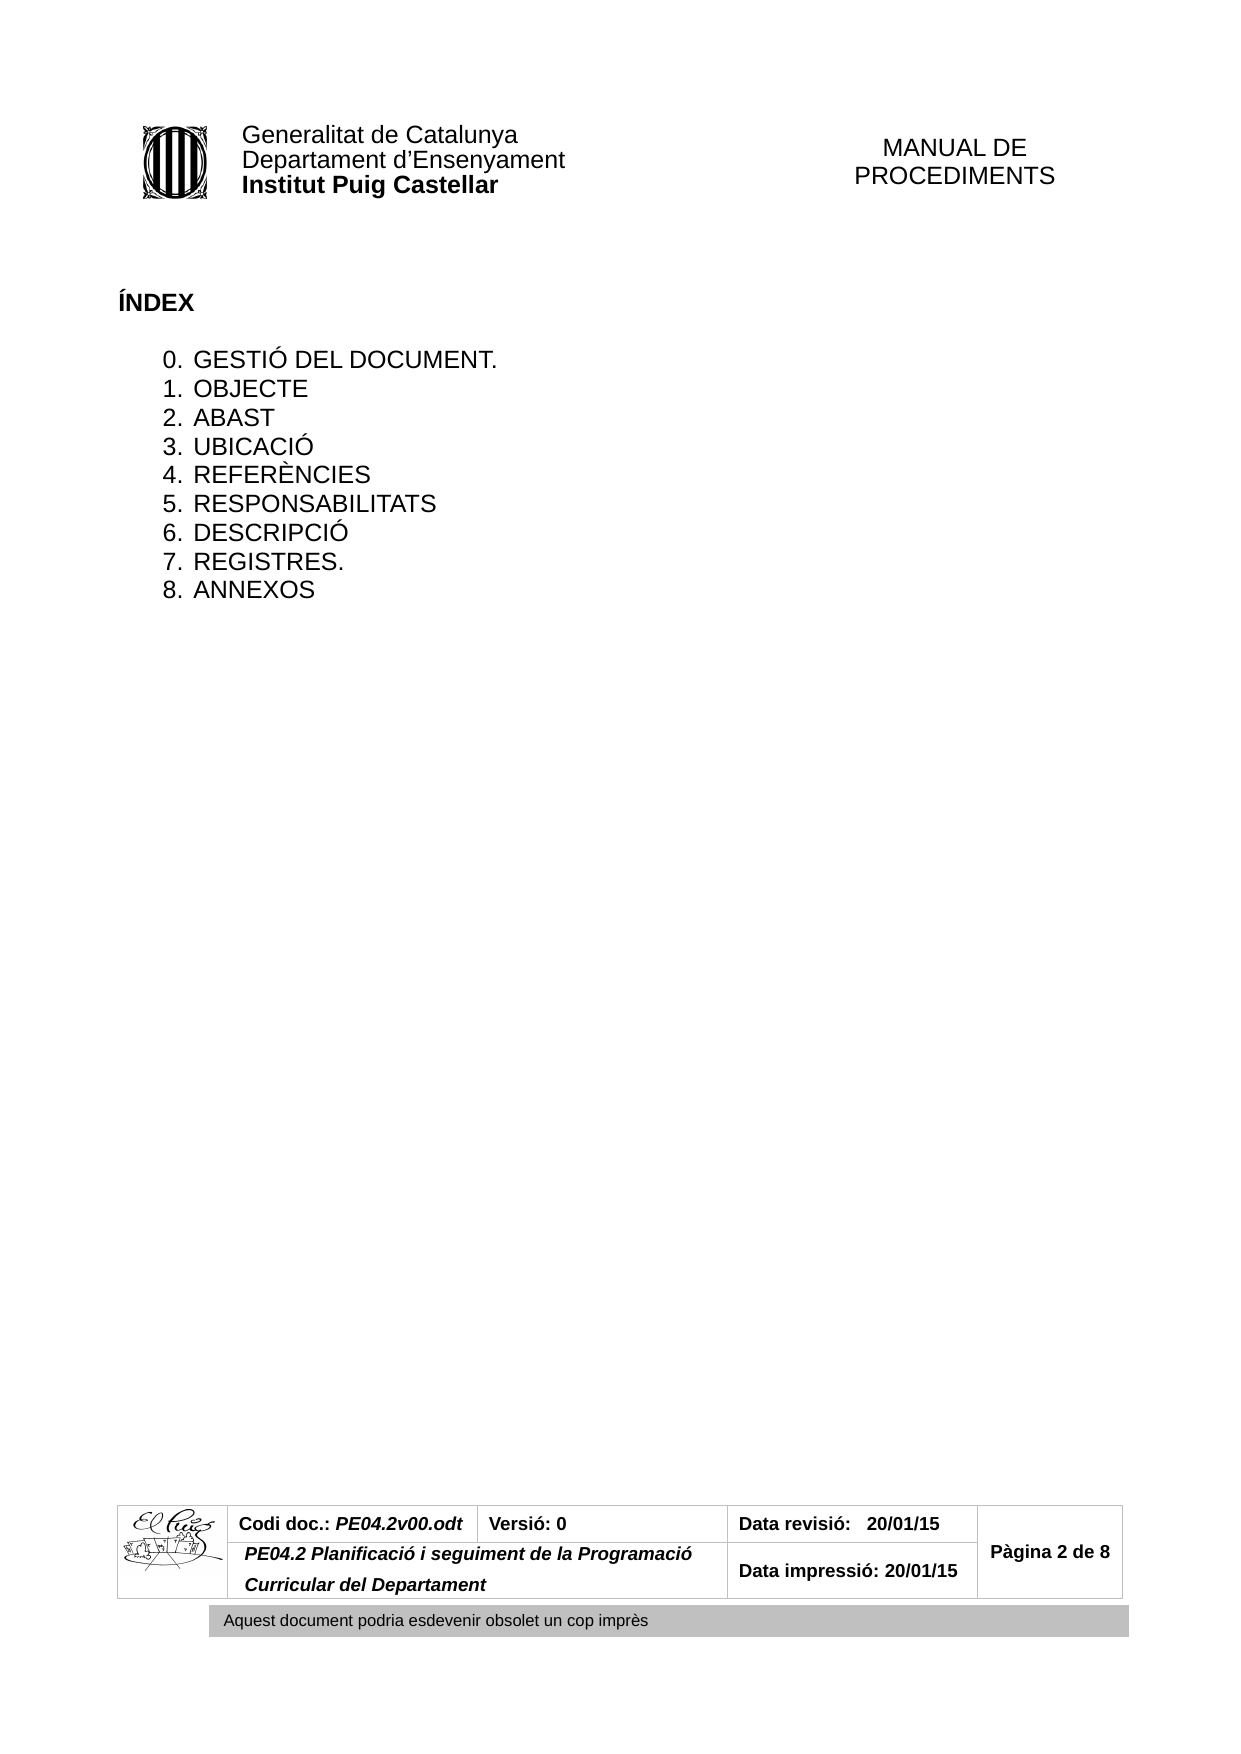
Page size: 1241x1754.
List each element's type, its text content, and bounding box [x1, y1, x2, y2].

list UBICACIÓ [156, 432, 1122, 460]
list REGISTRES. [156, 547, 1122, 575]
list DESCRIPCIÓ [156, 518, 1122, 547]
list RESPONSABILITATS [156, 489, 1122, 518]
list ANNEXOS [156, 575, 1122, 604]
list GESTIÓ DEL DOCUMENT. [156, 345, 1122, 374]
list ABAST [156, 403, 1122, 432]
text ÍNDEX [118, 288, 1122, 317]
picture [114, 1502, 227, 1574]
list REFERÈNCIES [156, 460, 1122, 489]
picture [143, 126, 207, 199]
list OBJECTE [156, 374, 1122, 403]
picture [118, 1506, 227, 1574]
